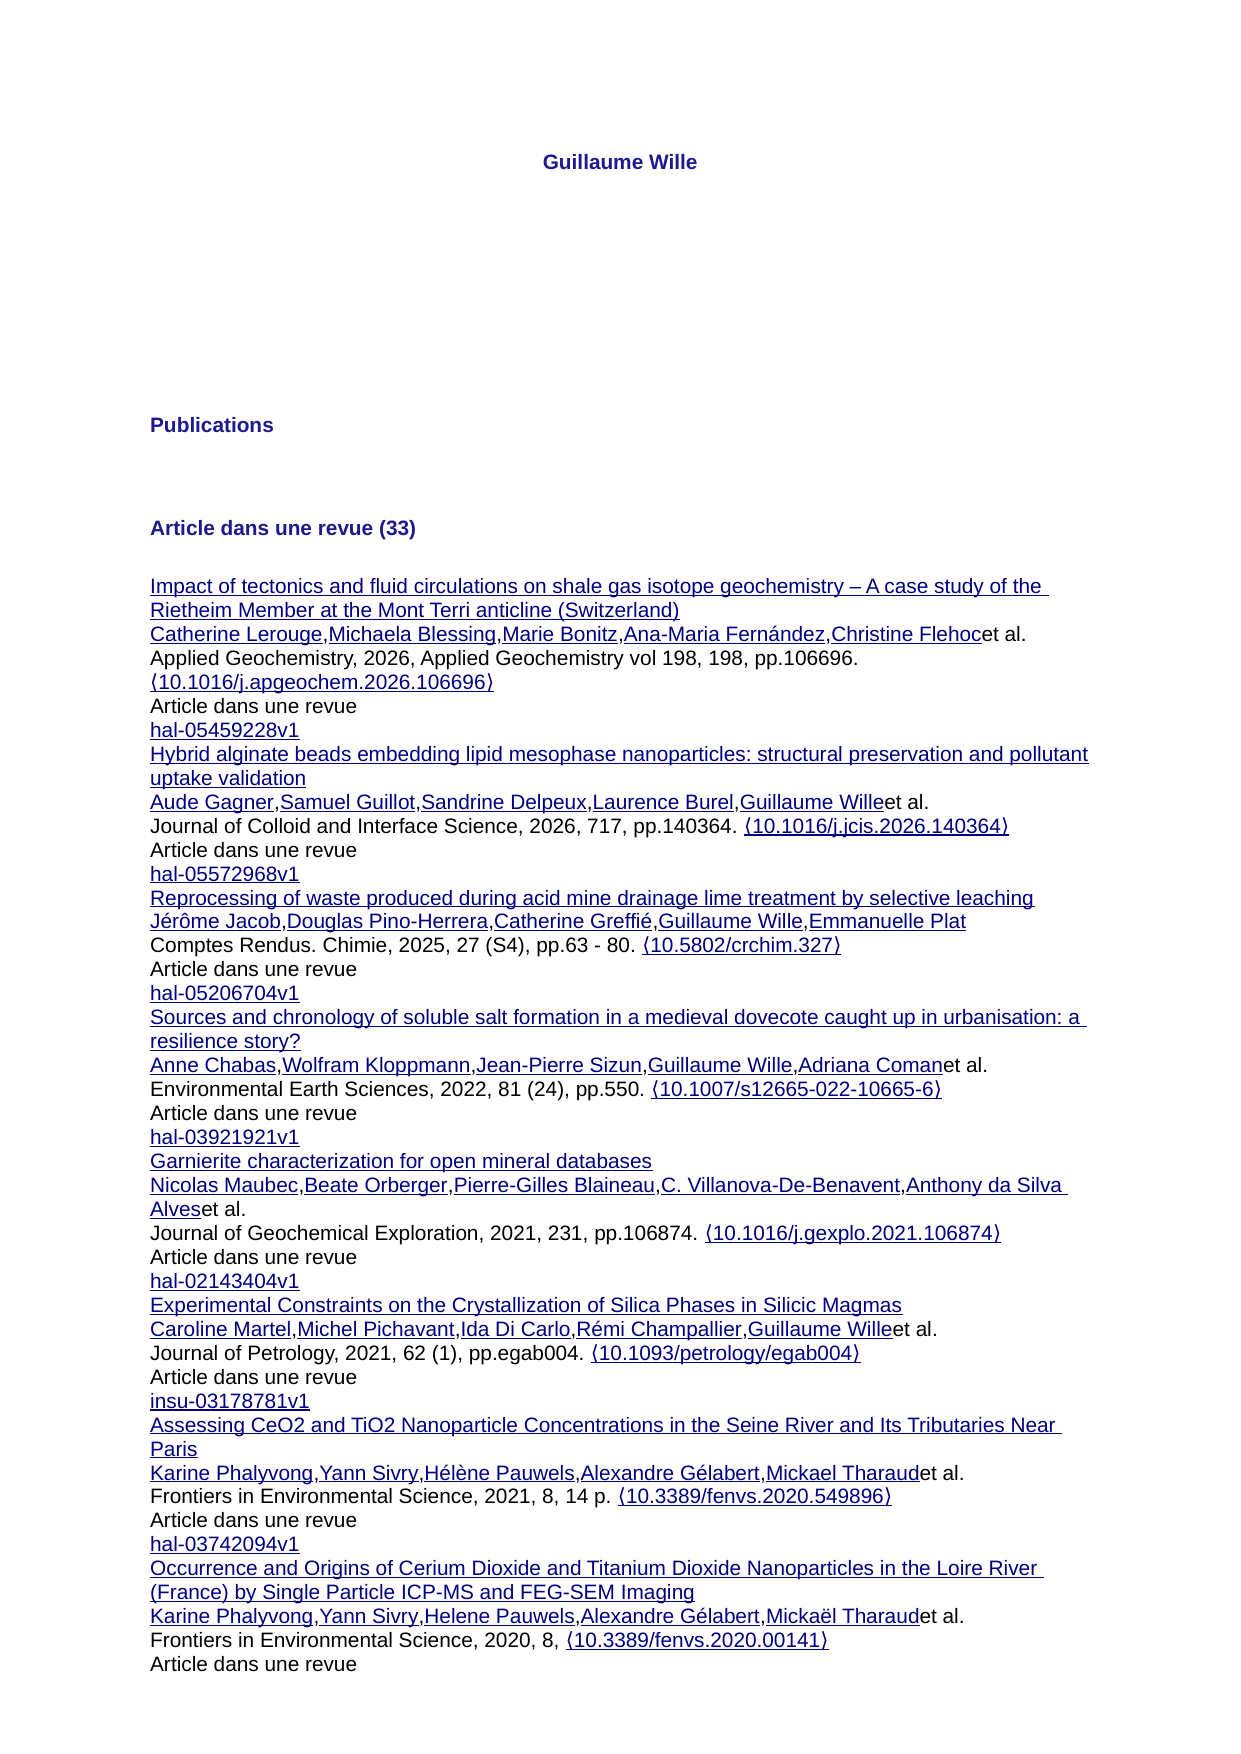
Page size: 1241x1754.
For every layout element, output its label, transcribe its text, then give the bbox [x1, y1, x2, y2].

table_cell Hybrid alginate beads embedding lipid mesophase nanoparticles: structural preservation and pollutant uptake validation Aude Gagner,Samuel Guillot,Sandrine Delpeux,Laurence Burel,Guillaume Willeet al. Journal of Colloid and Interface Science, 2026, 717, pp.140364. ⟨10.1016/j.jcis.2026.140364⟩ Article dans une revue hal-05572968v1 [150, 742, 1090, 885]
table_header Impact of tectonics and fluid circulations on shale gas isotope geochemistry – A case study of the Rietheim Member at the Mont Terri anticline (Switzerland) Catherine Lerouge,Michaela Blessing,Marie Bonitz,Ana-Maria Fernández,Christine Flehocet al. Applied Geochemistry, 2026, Applied Geochemistry vol 198, 198, pp.106696. ⟨10.1016/j.apgeochem.2026.106696⟩ Article dans une revue hal-05459228v1 [150, 574, 1090, 742]
table_cell Reprocessing of waste produced during acid mine drainage lime treatment by selective leaching Jérôme Jacob,Douglas Pino-Herrera,Catherine Greffié,Guillaume Wille,Emmanuelle Plat Comptes Rendus. Chimie, 2025, 27 (S4), pp.63 - 80. ⟨10.5802/crchim.327⟩ Article dans une revue hal-05206704v1 [150, 885, 1090, 1005]
table_cell Sources and chronology of soluble salt formation in a medieval dovecote caught up in urbanisation: a resilience story? Anne Chabas,Wolfram Kloppmann,Jean-Pierre Sizun,Guillaume Wille,Adriana Comanet al. Environmental Earth Sciences, 2022, 81 (24), pp.550. ⟨10.1007/s12665-022-10665-6⟩ Article dans une revue hal-03921921v1 [150, 1005, 1090, 1149]
table_cell Garnierite characterization for open mineral databases Nicolas Maubec,Beate Orberger,Pierre-Gilles Blaineau,C. Villanova-De-Benavent,Anthony da Silva Alveset al. Journal of Geochemical Exploration, 2021, 231, pp.106874. ⟨10.1016/j.gexplo.2021.106874⟩ Article dans une revue hal-02143404v1 [150, 1149, 1090, 1293]
subtitle Article dans une revue (33) [150, 516, 1090, 539]
table_cell Assessing CeO2 and TiO2 Nanoparticle Concentrations in the Seine River and Its Tributaries Near Paris Karine Phalyvong,Yann Sivry,Hélène Pauwels,Alexandre Gélabert,Mickael Tharaudet al. Frontiers in Environmental Science, 2021, 8, 14 p. ⟨10.3389/fenvs.2020.549896⟩ Article dans une revue hal-03742094v1 [150, 1413, 1090, 1556]
table_cell Occurrence and Origins of Cerium Dioxide and Titanium Dioxide Nanoparticles in the Loire River (France) by Single Particle ICP-MS and FEG-SEM Imaging Karine Phalyvong,Yann Sivry,Helene Pauwels,Alexandre Gélabert,Mickaël Tharaudet al. Frontiers in Environmental Science, 2020, 8, ⟨10.3389/fenvs.2020.00141⟩ Article dans une revue [150, 1556, 1090, 1676]
subtitle Guillaume Wille [150, 150, 1090, 174]
subtitle Publications [150, 412, 1090, 436]
table_cell Experimental Constraints on the Crystallization of Silica Phases in Silicic Magmas Caroline Martel,Michel Pichavant,Ida Di Carlo,Rémi Champallier,Guillaume Willeet al. Journal of Petrology, 2021, 62 (1), pp.egab004. ⟨10.1093/petrology/egab004⟩ Article dans une revue insu-03178781v1 [150, 1293, 1090, 1412]
